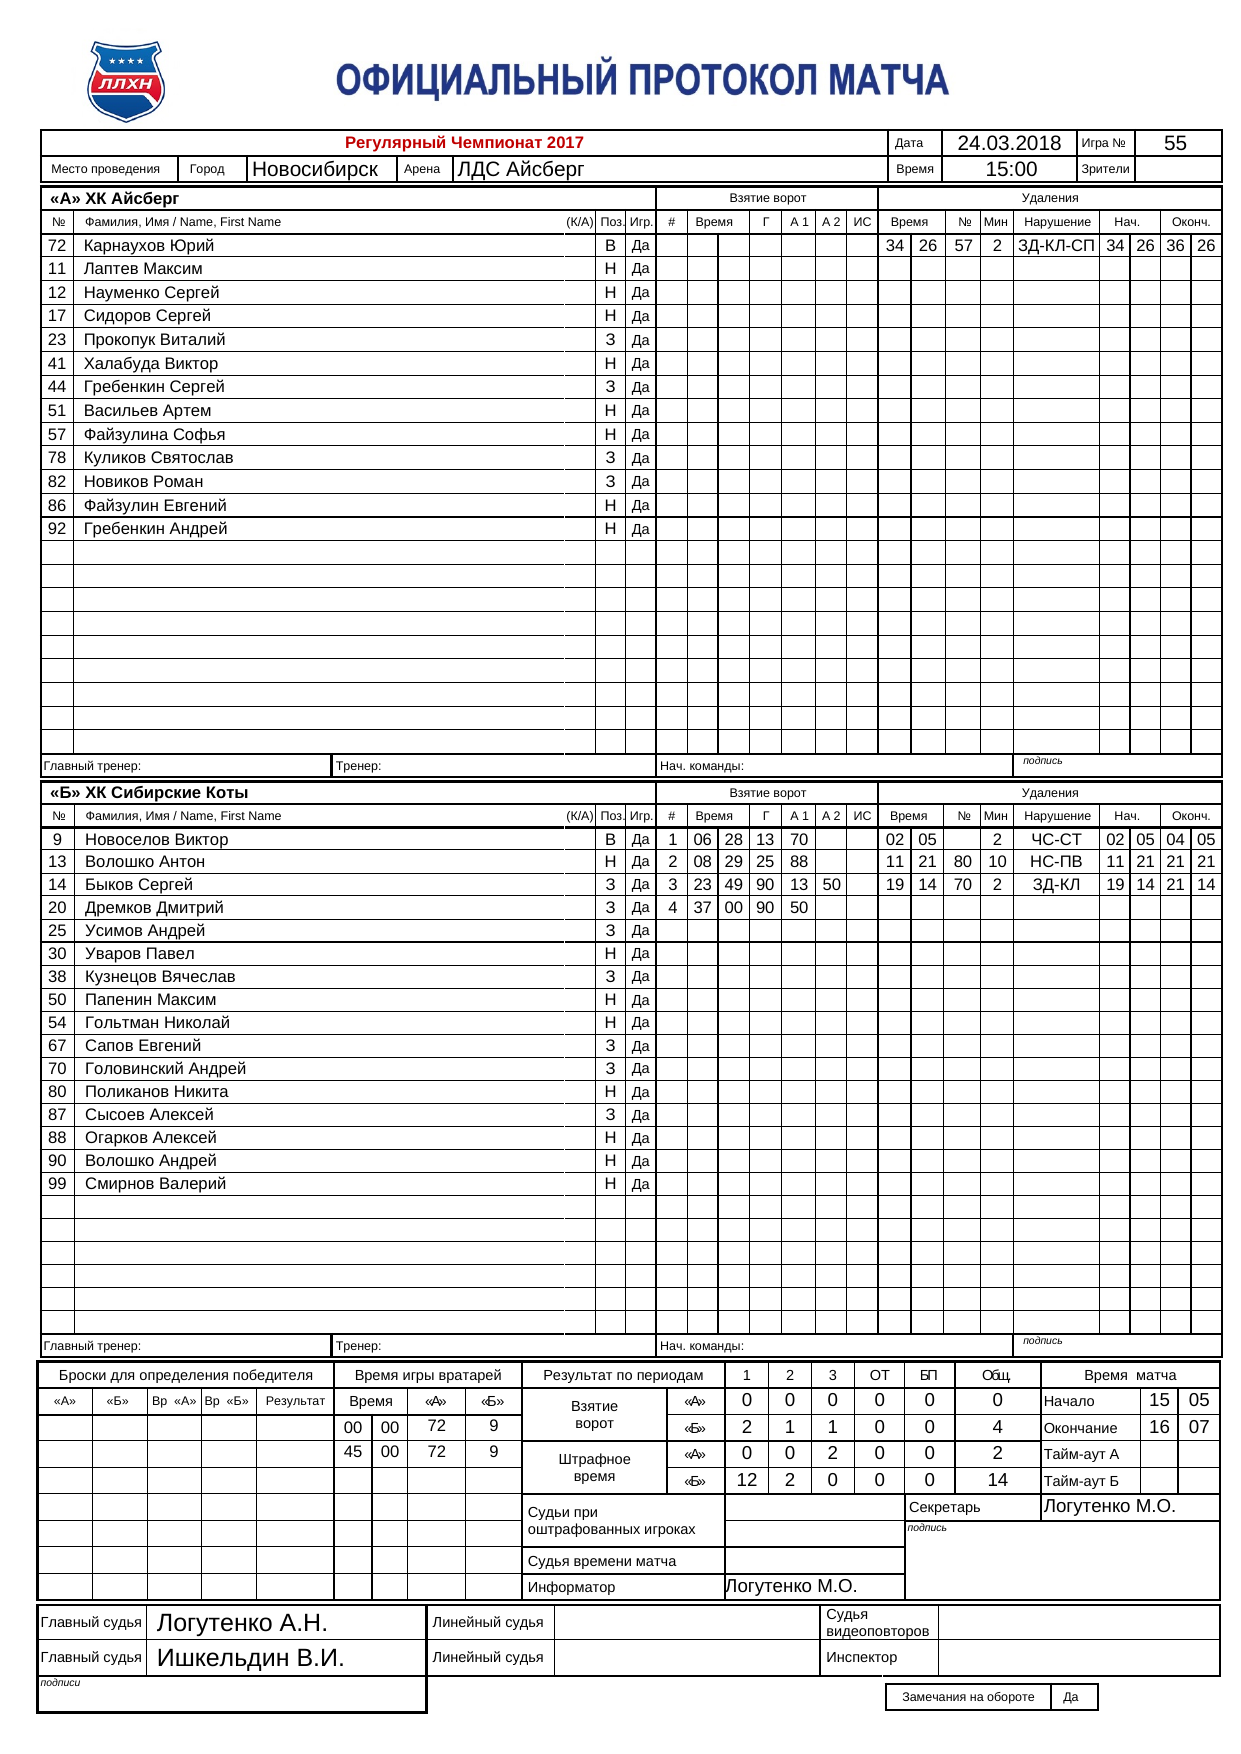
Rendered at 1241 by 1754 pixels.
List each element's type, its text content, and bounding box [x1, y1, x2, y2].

table_cell [981, 1219, 1013, 1241]
table_cell [847, 730, 877, 753]
table_cell [750, 989, 781, 1011]
table_cell [719, 446, 749, 469]
table_cell [816, 376, 846, 398]
table_cell [1131, 470, 1160, 493]
table_cell [657, 328, 687, 351]
table_cell [688, 730, 717, 753]
table_cell [1192, 1058, 1221, 1079]
table_cell [1131, 920, 1160, 941]
table_cell [847, 494, 877, 516]
table_cell [1014, 305, 1099, 327]
table_cell 2 [956, 1442, 1040, 1467]
table_cell Штрафное время [523, 1442, 666, 1493]
table_cell [657, 305, 687, 327]
table_cell [782, 1127, 815, 1149]
table_cell 0 [812, 1389, 854, 1413]
table_cell [1014, 707, 1099, 729]
table_header Удаления [879, 188, 1221, 209]
table_cell 0 [855, 1389, 904, 1413]
table_cell Н [596, 943, 625, 964]
table_cell [719, 1150, 749, 1172]
table_cell [946, 328, 980, 351]
table_cell [1100, 1196, 1129, 1218]
table_cell 90 [750, 874, 781, 895]
table_cell Нач. команды: [657, 1335, 1012, 1356]
table_cell Поликанов Никита [75, 1081, 564, 1103]
table_cell [688, 376, 717, 398]
table_cell [847, 518, 877, 540]
table_cell [750, 541, 781, 564]
table_cell 0 [905, 1389, 954, 1413]
table_cell 9 [466, 1416, 521, 1440]
table_cell 0 [855, 1442, 904, 1467]
table_cell [93, 1416, 147, 1440]
table_cell 14 [42, 874, 74, 895]
table_cell [688, 423, 717, 445]
table_cell [782, 1219, 815, 1241]
table_cell [1161, 1035, 1190, 1057]
table_cell [879, 399, 910, 422]
table_cell [847, 612, 877, 634]
table_cell Тренер: [333, 1335, 655, 1356]
table_cell [565, 376, 595, 398]
table_cell [879, 376, 910, 398]
table_cell [1100, 376, 1129, 398]
table_header Регулярный Чемпионат 2017 [42, 131, 887, 155]
table_cell [1014, 494, 1099, 516]
table_cell [946, 399, 980, 422]
table_cell [981, 541, 1013, 564]
table_cell [202, 1441, 256, 1467]
table_cell [879, 588, 910, 611]
table_cell [657, 730, 687, 753]
table_cell [1100, 494, 1129, 516]
table_cell ЗД-КЛ-СП [1014, 235, 1099, 256]
table_cell [847, 989, 877, 1011]
table_cell [1131, 1219, 1160, 1241]
table_cell подписи [39, 1677, 425, 1711]
table_cell 2 [981, 829, 1013, 849]
table_cell [847, 829, 877, 849]
table_cell [626, 659, 655, 682]
table_cell [1100, 470, 1129, 493]
table_cell [782, 376, 815, 398]
table_cell [335, 1521, 371, 1546]
table_cell [944, 1265, 980, 1287]
table_cell Папенин Максим [75, 989, 564, 1011]
table_cell [657, 1035, 687, 1057]
table_cell [657, 541, 687, 564]
table_cell [75, 1311, 564, 1333]
table_cell [879, 1127, 910, 1149]
table_cell [1192, 966, 1221, 987]
table_cell 70 [42, 1058, 74, 1079]
table_cell [1131, 730, 1160, 753]
table_cell [750, 235, 781, 256]
table_cell [981, 352, 1013, 374]
table_cell [879, 518, 910, 540]
table_cell [981, 1058, 1013, 1079]
table_cell 0 [905, 1442, 954, 1467]
table_cell [879, 683, 910, 706]
table_cell [847, 1288, 877, 1310]
table_cell [93, 1494, 147, 1520]
table_cell [816, 989, 846, 1011]
table_cell [782, 636, 815, 658]
table_cell 15:00 [943, 157, 1076, 181]
table_cell 41 [42, 352, 73, 374]
table_cell [657, 1058, 687, 1079]
table_cell [782, 235, 815, 256]
table_cell Лаптев Максим [74, 257, 564, 280]
table_cell [42, 565, 73, 587]
table_cell подпись [1014, 755, 1221, 776]
table_cell [946, 707, 980, 729]
table_cell [912, 683, 945, 706]
table_cell 11 [879, 850, 910, 872]
table_cell [1192, 1219, 1221, 1241]
table_cell [726, 1495, 904, 1520]
table_cell [565, 518, 595, 540]
table_cell [879, 352, 910, 374]
table_cell 92 [42, 518, 73, 540]
table_cell [1100, 1127, 1129, 1149]
table_cell Секретарь [906, 1495, 1040, 1520]
table_cell [1161, 1150, 1190, 1172]
table_cell [981, 1173, 1013, 1195]
table_cell [1161, 565, 1190, 587]
table_cell [39, 1416, 92, 1440]
table_cell Сапов Евгений [75, 1035, 564, 1057]
table_cell 36 [1161, 235, 1190, 256]
table_cell [42, 683, 73, 706]
table_cell [1161, 305, 1190, 327]
table_cell [981, 1104, 1013, 1126]
table_cell [1141, 1441, 1177, 1467]
table_cell [750, 1012, 781, 1033]
table_cell [1161, 612, 1190, 634]
table_cell [1161, 1012, 1190, 1033]
table_cell 82 [42, 470, 73, 493]
table_cell [912, 966, 943, 987]
table_cell [565, 636, 595, 658]
table_cell [688, 1150, 717, 1172]
table_cell [1161, 1173, 1190, 1195]
table_cell 88 [782, 850, 815, 872]
table_cell [946, 423, 980, 445]
table_cell Да [626, 1058, 655, 1079]
table_cell [816, 1081, 846, 1103]
table_cell [719, 1196, 749, 1218]
table_cell Да [626, 470, 655, 493]
table_cell [782, 966, 815, 987]
table_cell [688, 1311, 717, 1333]
table_cell [981, 257, 1013, 280]
table_cell [944, 1173, 980, 1195]
table_cell Новоселов Виктор [75, 829, 564, 849]
table_header Броски для определения победителя [39, 1363, 333, 1387]
table_cell Линейный судья [428, 1606, 554, 1639]
table_cell [257, 1441, 333, 1467]
table_cell 0 [726, 1389, 768, 1413]
table_cell [688, 612, 717, 634]
table_cell [912, 920, 943, 941]
table_cell [719, 1104, 749, 1126]
table_cell [373, 1494, 407, 1520]
table_cell Логутенко М.О. [726, 1575, 904, 1599]
table_cell [1161, 730, 1190, 753]
table_cell 2 [981, 235, 1013, 256]
table_cell [719, 376, 749, 398]
table_cell [944, 1242, 980, 1264]
table_cell [912, 376, 945, 398]
table_cell [1100, 423, 1129, 445]
table_cell [912, 896, 943, 918]
table_cell [750, 1265, 781, 1287]
table_cell 05 [912, 829, 943, 849]
table_cell [719, 423, 749, 445]
table_cell [565, 943, 595, 964]
table_cell Нач. [1100, 211, 1160, 233]
table_cell [1131, 1288, 1160, 1310]
table_cell [565, 920, 595, 941]
table_cell [373, 1468, 407, 1493]
table_cell [565, 1012, 595, 1033]
table_cell [42, 636, 73, 658]
table_cell [719, 943, 749, 964]
table_cell Огарков Алексей [75, 1127, 564, 1149]
table_cell 08 [688, 850, 717, 872]
table_cell [565, 305, 595, 327]
table_cell [74, 636, 564, 658]
table_cell [750, 565, 781, 587]
table_cell [42, 1265, 74, 1287]
table_header Удаления [879, 783, 1221, 803]
table_cell [816, 636, 846, 658]
table_header Да [1052, 1685, 1097, 1709]
table_cell [1192, 446, 1221, 469]
table_cell 19 [879, 874, 910, 895]
table_cell [335, 1574, 371, 1599]
table_cell [565, 612, 595, 634]
table_cell [596, 730, 625, 753]
table_cell [1161, 1242, 1190, 1264]
table_cell [816, 1242, 846, 1264]
table_cell Судья времени матча [523, 1548, 724, 1573]
table_cell 05 [1192, 829, 1221, 849]
table_cell [688, 305, 717, 327]
table_cell [1192, 328, 1221, 351]
table_cell [847, 1150, 877, 1172]
table_cell [74, 588, 564, 611]
table_cell 80 [42, 1081, 74, 1103]
table_cell Н [596, 305, 625, 327]
table_cell [782, 446, 815, 469]
table_cell А 2 [816, 211, 846, 233]
table_cell [750, 399, 781, 422]
table_cell [944, 1150, 980, 1172]
table_cell 00 [373, 1416, 407, 1440]
table_cell [1131, 423, 1160, 445]
table_cell Г [750, 211, 781, 233]
table_cell [946, 281, 980, 303]
table_cell [816, 588, 846, 611]
table_cell [596, 659, 625, 682]
table_cell 14 [1192, 874, 1221, 895]
table_cell Главный тренер: [42, 1335, 330, 1356]
table_cell 21 [912, 850, 943, 872]
table_cell [782, 1288, 815, 1310]
table_cell (К/А) [565, 211, 595, 233]
table_cell [1100, 659, 1129, 682]
table_header Игра № [1078, 131, 1134, 155]
table_cell 0 [956, 1389, 1040, 1413]
table_cell [981, 1150, 1013, 1172]
table_cell Да [626, 966, 655, 987]
table_cell [981, 305, 1013, 327]
table_cell [847, 470, 877, 493]
table_cell [148, 1521, 201, 1546]
table_cell З [596, 446, 625, 469]
table_cell 38 [42, 966, 74, 987]
table_cell [373, 1547, 407, 1573]
table_cell [944, 1035, 980, 1057]
table_cell [688, 636, 717, 658]
table_cell [596, 683, 625, 706]
table_cell [944, 829, 980, 849]
table_cell [912, 399, 945, 422]
table_cell [879, 541, 910, 564]
table_cell [782, 730, 815, 753]
table_cell [688, 1242, 717, 1264]
table_cell [816, 446, 846, 469]
table_cell Оконч. [1161, 805, 1221, 826]
table_cell [879, 1104, 910, 1126]
table_cell 11 [42, 257, 73, 280]
table_cell [912, 989, 943, 1011]
table_cell [688, 1196, 717, 1218]
table_cell Логутенко М.О. [1042, 1495, 1219, 1520]
table_cell Мин [981, 805, 1013, 826]
table_cell Да [626, 1081, 655, 1103]
table_cell [42, 612, 73, 634]
table_cell [42, 588, 73, 611]
table_cell [565, 541, 595, 564]
table_cell [657, 707, 687, 729]
table_cell [202, 1547, 256, 1573]
table_cell [847, 541, 877, 564]
table_cell 49 [719, 874, 749, 895]
table_cell [1192, 943, 1221, 964]
table_cell [657, 943, 687, 964]
table_cell [944, 943, 980, 964]
table_cell 67 [42, 1035, 74, 1057]
table_cell 72 [42, 235, 73, 256]
table_cell [782, 989, 815, 1011]
table_cell 07 [1179, 1415, 1219, 1440]
table_cell [719, 636, 749, 658]
table_header 2 [769, 1363, 811, 1387]
table_cell 87 [42, 1104, 74, 1126]
table_cell [1014, 423, 1099, 445]
table_cell Главный тренер: [42, 755, 330, 776]
table_cell Зрители [1078, 157, 1134, 181]
table_cell З [596, 1104, 625, 1126]
table_cell [946, 518, 980, 540]
table_cell 13 [42, 850, 74, 872]
table_cell В [596, 235, 625, 256]
table_cell [1131, 305, 1160, 327]
table_cell 00 [373, 1441, 407, 1467]
table_cell [688, 235, 717, 256]
table_cell [944, 1196, 980, 1218]
table_cell [847, 328, 877, 351]
table_cell Нач. команды: [657, 755, 1012, 776]
table_cell [719, 612, 749, 634]
table_cell [1131, 943, 1160, 964]
table_cell [466, 1574, 521, 1599]
table_cell 19 [1100, 874, 1129, 895]
table_cell [565, 1288, 595, 1310]
table_cell Судья видеоповторов [821, 1606, 938, 1639]
table_cell [944, 920, 980, 941]
table_cell [688, 1081, 717, 1103]
table_cell [879, 730, 910, 753]
table_cell [816, 920, 846, 941]
table_cell [1100, 989, 1129, 1011]
table_cell [981, 376, 1013, 398]
table_cell [373, 1521, 407, 1546]
table_cell [912, 423, 945, 445]
table_cell [657, 1196, 687, 1218]
table_cell [879, 1288, 910, 1310]
table_cell [879, 920, 910, 941]
table_cell [782, 1265, 815, 1287]
table_cell [1014, 636, 1099, 658]
table_cell [257, 1468, 333, 1493]
table_cell [1192, 494, 1221, 516]
table_cell 05 [1131, 829, 1160, 849]
table_cell [750, 943, 781, 964]
table_cell 29 [719, 850, 749, 872]
table_cell 0 [769, 1442, 811, 1467]
table_cell [1014, 1173, 1099, 1195]
table_cell А 1 [782, 211, 815, 233]
table_cell [719, 1288, 749, 1310]
table_cell Да [626, 896, 655, 918]
table_cell Фамилия, Имя / Name, First Name [75, 805, 565, 826]
table_cell [1100, 707, 1129, 729]
table_cell [981, 1242, 1013, 1264]
table_cell [657, 1173, 687, 1195]
table_cell [74, 565, 564, 587]
table_cell ЛДС Айсберг [454, 157, 887, 181]
table_cell [1179, 1468, 1219, 1493]
table_cell [912, 1288, 943, 1310]
table_cell [981, 683, 1013, 706]
table_cell [565, 423, 595, 445]
table_cell Да [626, 494, 655, 516]
table_cell [626, 1265, 655, 1287]
table_cell [879, 423, 910, 445]
table_cell [1100, 1058, 1129, 1079]
table_cell [847, 966, 877, 987]
table_cell [719, 541, 749, 564]
table_cell [688, 1288, 717, 1310]
table_cell [719, 1035, 749, 1057]
table_cell [847, 1104, 877, 1126]
table_cell Логутенко А.Н. [147, 1606, 425, 1639]
table_cell 54 [42, 1012, 74, 1033]
table_cell 21 [1161, 874, 1190, 895]
table_cell [596, 612, 625, 634]
table_cell [1014, 966, 1099, 987]
table_cell [847, 1173, 877, 1195]
table_cell Да [626, 423, 655, 445]
table_cell [944, 966, 980, 987]
table_cell [750, 1058, 781, 1079]
table_cell [1014, 920, 1099, 941]
table_cell [1161, 1127, 1190, 1149]
table_cell [565, 829, 595, 849]
table_cell [657, 920, 687, 941]
table_cell [816, 850, 846, 872]
table_cell Волошко Антон [75, 850, 564, 872]
table_cell [946, 470, 980, 493]
table_cell [1099, 1682, 1220, 1711]
table_cell [981, 588, 1013, 611]
table_cell [1161, 707, 1190, 729]
table_cell [782, 1150, 815, 1172]
table_cell [93, 1468, 147, 1493]
table_cell Н [596, 1127, 625, 1149]
table_cell [1014, 257, 1099, 280]
table_cell [657, 352, 687, 374]
table_cell [202, 1494, 256, 1520]
table_cell [816, 612, 846, 634]
table_cell [1100, 1242, 1129, 1264]
table_cell [74, 683, 564, 706]
table_cell [719, 305, 749, 327]
table_cell [816, 470, 846, 493]
table_cell [1131, 1196, 1160, 1218]
table_cell [750, 1081, 781, 1103]
table_cell № [42, 805, 74, 826]
table_cell [93, 1521, 147, 1546]
table_cell [782, 943, 815, 964]
table_cell Н [596, 518, 625, 540]
table_cell [816, 1035, 846, 1057]
table_cell [1100, 1104, 1129, 1126]
table_cell 26 [1192, 235, 1221, 256]
table_cell [42, 1288, 74, 1310]
table_cell Н [596, 1012, 625, 1033]
table_cell [1131, 1242, 1160, 1264]
table_cell [816, 829, 846, 849]
table_cell [1161, 281, 1190, 303]
table_cell Прокопук Виталий [74, 328, 564, 351]
table_cell [688, 1058, 717, 1079]
table_cell [816, 707, 846, 729]
table_cell [1192, 352, 1221, 374]
table_cell [816, 305, 846, 327]
table_cell Да [626, 989, 655, 1011]
table_cell [1014, 659, 1099, 682]
table_cell [408, 1574, 465, 1599]
table_cell [565, 235, 595, 256]
table_cell 30 [42, 943, 74, 964]
table_cell Васильев Артем [74, 399, 564, 422]
table_cell [1192, 588, 1221, 611]
table_cell [565, 1265, 595, 1287]
table_cell 57 [42, 423, 73, 445]
table_cell [847, 281, 877, 303]
table_cell Да [626, 1104, 655, 1126]
table_cell 12 [726, 1468, 768, 1493]
table_cell [596, 1288, 625, 1310]
table_cell [688, 1219, 717, 1241]
table_cell [1014, 1265, 1099, 1287]
table_cell 04 [1161, 829, 1190, 849]
table_cell [1192, 305, 1221, 327]
table_cell [1161, 541, 1190, 564]
table_cell [148, 1574, 201, 1599]
table_cell [688, 565, 717, 587]
table_cell [565, 1104, 595, 1126]
table_cell [1161, 966, 1190, 987]
table_cell [1192, 896, 1221, 918]
table_cell [1131, 896, 1160, 918]
table_cell Вр «А» [148, 1389, 201, 1413]
table_cell [596, 707, 625, 729]
table_cell Информатор [523, 1575, 724, 1599]
table_cell Кузнецов Вячеслав [75, 966, 564, 987]
table_cell [939, 1606, 1219, 1639]
table_cell (К/А) [565, 805, 595, 826]
table_cell [688, 683, 717, 706]
table_cell 2 [726, 1415, 768, 1440]
table_cell [1131, 541, 1160, 564]
table_cell [148, 1441, 201, 1467]
table_cell [1014, 281, 1099, 303]
table_cell [847, 1311, 877, 1333]
table_cell Да [626, 257, 655, 280]
table_cell [879, 305, 910, 327]
table_cell Н [596, 281, 625, 303]
table_cell [75, 1196, 564, 1218]
table_cell [1192, 1104, 1221, 1126]
table_cell [879, 1196, 910, 1218]
table_cell [688, 446, 717, 469]
table_cell [912, 305, 945, 327]
table_cell [657, 1265, 687, 1287]
table_cell [750, 1311, 781, 1333]
table_cell 28 [719, 829, 749, 849]
table_cell [750, 1242, 781, 1264]
table_cell 70 [782, 829, 815, 849]
table_cell 12 [42, 281, 73, 303]
table_cell «А» [668, 1442, 724, 1467]
table_cell 0 [726, 1442, 768, 1467]
table_cell [657, 612, 687, 634]
table_cell [1100, 565, 1129, 587]
table_cell [42, 541, 73, 564]
table_cell Да [626, 281, 655, 303]
table_cell [1131, 1058, 1160, 1079]
table_cell [257, 1416, 333, 1440]
table_cell [750, 328, 781, 351]
table_cell Время [688, 805, 749, 826]
table_cell [565, 494, 595, 516]
table_cell Нарушение [1014, 211, 1099, 233]
table_cell [1192, 920, 1221, 941]
table_cell [688, 257, 717, 280]
table_cell [555, 1606, 819, 1639]
table_cell 06 [688, 829, 717, 849]
table_cell [1014, 1150, 1099, 1172]
table_cell [75, 1219, 564, 1241]
table_cell [1014, 612, 1099, 634]
table_cell [1014, 1311, 1099, 1333]
table_cell [879, 707, 910, 729]
table_cell [719, 966, 749, 987]
table_cell [626, 1219, 655, 1241]
table_cell [1136, 157, 1221, 181]
table_cell [42, 1242, 74, 1264]
table_cell [688, 920, 717, 941]
table_cell [816, 1219, 846, 1241]
table_cell [626, 730, 655, 753]
table_cell [42, 1311, 74, 1333]
table_cell [1131, 1150, 1160, 1172]
table_cell [565, 399, 595, 422]
table_cell [42, 659, 73, 682]
table_cell [688, 943, 717, 964]
table_cell [879, 1242, 910, 1264]
table_cell 1 [769, 1415, 811, 1440]
table_cell 11 [1100, 850, 1129, 872]
table_cell [944, 1058, 980, 1079]
table_cell [1131, 612, 1160, 634]
table_cell [565, 874, 595, 895]
table_cell [657, 281, 687, 303]
table_cell [1100, 352, 1129, 374]
table_cell [1131, 1311, 1160, 1333]
table_cell [596, 1219, 625, 1241]
table_cell [981, 612, 1013, 634]
table_cell [373, 1574, 407, 1599]
table_cell 14 [912, 874, 943, 895]
table_cell [782, 1012, 815, 1033]
table_cell [74, 659, 564, 682]
table_cell [750, 518, 781, 540]
table_cell [202, 1468, 256, 1493]
table_cell [596, 636, 625, 658]
table_cell Головинский Андрей [75, 1058, 564, 1079]
table_cell Да [626, 328, 655, 351]
table_cell [688, 1265, 717, 1287]
table_cell [981, 943, 1013, 964]
table_cell [688, 328, 717, 351]
table_cell [1014, 446, 1099, 469]
table_cell [726, 1521, 904, 1546]
table_cell 14 [1131, 874, 1160, 895]
table_cell 45 [335, 1441, 371, 1467]
table_cell Файзулин Евгений [74, 494, 564, 516]
table_cell [847, 376, 877, 398]
table_cell Ишкельдин В.И. [147, 1640, 425, 1675]
table_cell [981, 989, 1013, 1011]
table_cell [1014, 989, 1099, 1011]
table_cell [1161, 257, 1190, 280]
table_cell «А» [408, 1389, 465, 1413]
table_cell [408, 1547, 465, 1573]
table_cell [1161, 518, 1190, 540]
table_cell [847, 659, 877, 682]
table_cell [42, 707, 73, 729]
table_cell [879, 636, 910, 658]
table_cell [750, 920, 781, 941]
table_cell [1100, 328, 1129, 351]
table_cell [816, 281, 846, 303]
table_cell [750, 376, 781, 398]
table_cell [596, 1265, 625, 1287]
table_cell [912, 588, 945, 611]
table_cell Время [889, 157, 941, 181]
table_cell [981, 1035, 1013, 1057]
table_cell [750, 1150, 781, 1172]
table_cell Да [626, 1127, 655, 1149]
table_cell [912, 1242, 943, 1264]
table_cell [816, 352, 846, 374]
table_cell [981, 470, 1013, 493]
table_cell [596, 588, 625, 611]
table_cell [879, 943, 910, 964]
table_cell [944, 1127, 980, 1149]
table_cell [981, 1288, 1013, 1310]
table_cell [1014, 1035, 1099, 1057]
table_cell [1131, 494, 1160, 516]
table_cell Смирнов Валерий [75, 1173, 564, 1195]
table_cell [1131, 565, 1160, 587]
table_cell [912, 612, 945, 634]
table_cell [847, 1242, 877, 1264]
table_cell 26 [1131, 235, 1160, 256]
table_cell [1192, 1035, 1221, 1057]
table_cell [847, 235, 877, 256]
table_cell 0 [855, 1415, 904, 1440]
table_cell [466, 1547, 521, 1573]
table_cell [719, 281, 749, 303]
table_cell [1161, 328, 1190, 351]
table_cell [816, 235, 846, 256]
table_cell [1161, 943, 1190, 964]
table_cell [1014, 1127, 1099, 1149]
table_cell [1100, 588, 1129, 611]
table_cell [257, 1574, 333, 1599]
table_cell [657, 588, 687, 611]
table_cell Н [596, 1150, 625, 1172]
table_cell З [596, 1035, 625, 1057]
table_cell «Б» [668, 1415, 724, 1440]
table_cell «Б » [466, 1389, 521, 1413]
table_cell [565, 1173, 595, 1195]
table_cell Халабуда Виктор [74, 352, 564, 374]
table_cell [596, 565, 625, 587]
table_cell [626, 683, 655, 706]
table_cell [1192, 1173, 1221, 1195]
table_header Взятие ворот [657, 783, 877, 803]
table_cell [1192, 376, 1221, 398]
table_cell [657, 1012, 687, 1033]
table_cell [879, 470, 910, 493]
table_cell [257, 1547, 333, 1573]
table_cell Да [626, 1173, 655, 1195]
table_cell Сидоров Сергей [74, 305, 564, 327]
table_cell [782, 1242, 815, 1264]
table_cell Линейный судья [428, 1640, 554, 1675]
table_cell [1131, 518, 1160, 540]
table_cell 21 [1192, 850, 1221, 872]
table_cell [1131, 636, 1160, 658]
table_cell [1100, 1150, 1129, 1172]
table_cell 2 [981, 874, 1013, 895]
table_cell Город [179, 157, 246, 181]
table_cell 4 [657, 896, 687, 918]
table_cell [847, 257, 877, 280]
table_cell [816, 518, 846, 540]
table_cell [879, 257, 910, 280]
table_cell [1014, 683, 1099, 706]
table_cell [688, 1173, 717, 1195]
table_cell [1179, 1441, 1219, 1467]
table_cell [657, 494, 687, 516]
table_cell [657, 376, 687, 398]
picture [5, 28, 1179, 129]
table_cell [565, 1058, 595, 1079]
table_cell [912, 352, 945, 374]
table_cell А 2 [816, 805, 846, 826]
table_cell [74, 730, 564, 753]
table_cell [202, 1521, 256, 1546]
table_cell Н [596, 1173, 625, 1195]
table_cell 72 [408, 1416, 465, 1440]
table_cell [1014, 943, 1099, 964]
table_cell [816, 423, 846, 445]
table_cell «А» [668, 1389, 724, 1413]
table_cell [719, 399, 749, 422]
table_cell Да [626, 376, 655, 398]
table_cell З [596, 328, 625, 351]
table_cell 90 [42, 1150, 74, 1172]
table_cell Сысоев Алексей [75, 1104, 564, 1126]
table_cell Гольтман Николай [75, 1012, 564, 1033]
table_cell Поз. [596, 805, 625, 826]
table_cell [912, 494, 945, 516]
table_cell Время [335, 1389, 407, 1413]
table_cell [912, 1058, 943, 1079]
table_cell [750, 730, 781, 753]
table_cell [912, 446, 945, 469]
table_cell [1100, 518, 1129, 540]
table_cell 13 [782, 874, 815, 895]
table_cell [202, 1416, 256, 1440]
table_cell 4 [956, 1415, 1040, 1440]
table_cell Начало [1042, 1389, 1140, 1413]
table_cell [816, 1127, 846, 1149]
table_cell [847, 1265, 877, 1287]
table_cell [1100, 1265, 1129, 1287]
table_cell З [596, 1058, 625, 1079]
table_cell [565, 1081, 595, 1103]
table_cell [688, 588, 717, 611]
table_cell [912, 1127, 943, 1149]
table_cell [912, 1311, 943, 1333]
table_cell [1192, 1242, 1221, 1264]
table_cell Фамилия, Имя / Name, First Name [74, 211, 565, 233]
table_cell [657, 257, 687, 280]
table_cell [74, 612, 564, 634]
table_cell [719, 565, 749, 587]
table_cell [946, 588, 980, 611]
table_cell 2 [769, 1468, 811, 1493]
table_cell [944, 1012, 980, 1033]
table_cell [1192, 1288, 1221, 1310]
table_cell Главный судья [39, 1640, 146, 1675]
table_cell [847, 423, 877, 445]
table_cell [93, 1547, 147, 1573]
table_header «Б» ХК Сибирские Коты [42, 783, 655, 803]
table_cell [750, 281, 781, 303]
table_cell [657, 1127, 687, 1149]
table_cell [912, 943, 943, 964]
table_cell [816, 943, 846, 964]
table_cell [750, 1219, 781, 1241]
table_cell Куликов Святослав [74, 446, 564, 469]
table_cell [335, 1494, 371, 1520]
table_cell [596, 1242, 625, 1264]
table_cell З [596, 966, 625, 987]
table_cell [657, 659, 687, 682]
table_cell [1192, 423, 1221, 445]
table_cell [42, 1196, 74, 1218]
table_cell Да [626, 352, 655, 374]
table_cell [657, 1311, 687, 1333]
table_cell Тайм-аут А [1042, 1441, 1140, 1467]
table_cell [148, 1494, 201, 1520]
table_cell [1100, 636, 1129, 658]
table_cell [782, 1196, 815, 1218]
table_cell [879, 1012, 910, 1033]
table_cell [1131, 1081, 1160, 1103]
table_cell 0 [769, 1389, 811, 1413]
table_cell [257, 1494, 333, 1520]
table_cell [657, 423, 687, 445]
table_cell [816, 896, 846, 918]
table_cell [847, 588, 877, 611]
table_cell [1192, 1081, 1221, 1103]
table_cell [1014, 1058, 1099, 1079]
table_cell [1100, 1035, 1129, 1057]
table_cell [1131, 399, 1160, 422]
table_cell 70 [944, 874, 980, 895]
table_cell [879, 1265, 910, 1287]
table_cell [565, 257, 595, 280]
table_cell [946, 636, 980, 658]
table_cell [626, 636, 655, 658]
table_cell [981, 636, 1013, 658]
table_cell [1192, 1150, 1221, 1172]
table_cell Тренер: [333, 755, 655, 776]
table_cell [466, 1521, 521, 1546]
table_cell [946, 659, 980, 682]
table_cell [847, 1196, 877, 1218]
table_cell [981, 1196, 1013, 1218]
table_cell [981, 1012, 1013, 1033]
table_cell Нач. [1100, 805, 1160, 826]
table_cell [1131, 966, 1160, 987]
table_cell 15 [1141, 1389, 1177, 1413]
table_cell [816, 1058, 846, 1079]
table_cell [1192, 1012, 1221, 1033]
table_cell [816, 257, 846, 280]
table_cell [847, 683, 877, 706]
table_cell [719, 1012, 749, 1033]
table_cell [565, 966, 595, 987]
table_cell [816, 1012, 846, 1033]
table_cell [782, 423, 815, 445]
table_cell [847, 707, 877, 729]
table_cell [719, 707, 749, 729]
table_cell [565, 850, 595, 872]
table_cell [1161, 1196, 1190, 1218]
table_cell [657, 966, 687, 987]
table_cell [1131, 683, 1160, 706]
table_cell [912, 1012, 943, 1033]
table_cell [944, 1081, 980, 1103]
table_cell [1014, 1196, 1099, 1218]
table_cell [782, 659, 815, 682]
table_cell З [596, 376, 625, 398]
table_cell [719, 588, 749, 611]
table_cell 25 [42, 920, 74, 941]
table_cell [1161, 1311, 1190, 1333]
table_cell З [596, 896, 625, 918]
table_cell Н [596, 1081, 625, 1103]
table_cell [657, 1288, 687, 1310]
table_cell [719, 235, 749, 256]
table_cell [657, 1081, 687, 1103]
table_cell [782, 399, 815, 422]
table_cell [847, 352, 877, 374]
table_cell [657, 989, 687, 1011]
table_cell [1131, 989, 1160, 1011]
table_cell [750, 683, 781, 706]
table_cell [1100, 920, 1129, 941]
table_cell [912, 470, 945, 493]
table_cell [726, 1548, 904, 1573]
table_cell 50 [782, 896, 815, 918]
table_cell 90 [750, 896, 781, 918]
table_cell [657, 1242, 687, 1264]
table_cell [688, 281, 717, 303]
table_cell [912, 1104, 943, 1126]
table_cell [1100, 257, 1129, 280]
table_cell [912, 257, 945, 280]
table_cell «Б» [93, 1389, 147, 1413]
table_cell [981, 730, 1013, 753]
table_cell 3 [657, 874, 687, 895]
table_cell [657, 235, 687, 256]
table_cell [912, 1219, 943, 1241]
table_cell подпись [1014, 1335, 1221, 1356]
table_cell Новосибирск [248, 157, 396, 181]
table_cell [1192, 470, 1221, 493]
table_cell [1131, 1265, 1160, 1287]
table_cell Мин [981, 211, 1013, 233]
table_cell [335, 1468, 371, 1493]
table_cell Да [626, 1150, 655, 1172]
table_cell 00 [335, 1416, 371, 1440]
table_cell 21 [1131, 850, 1160, 872]
table_cell [782, 1035, 815, 1057]
table_cell «Б» [668, 1468, 724, 1493]
table_cell [981, 281, 1013, 303]
table_cell Игр. [626, 805, 655, 826]
table_cell [1014, 1104, 1099, 1126]
table_cell [1131, 328, 1160, 351]
table_cell Да [626, 305, 655, 327]
table_cell [719, 494, 749, 516]
table_cell Взятие ворот [523, 1389, 666, 1440]
table_cell [719, 1173, 749, 1195]
table_cell [1100, 966, 1129, 987]
table_cell [1014, 470, 1099, 493]
table_cell [944, 1104, 980, 1126]
table_cell [688, 470, 717, 493]
table_cell [912, 281, 945, 303]
table_cell 34 [879, 235, 910, 256]
table_cell [75, 1242, 564, 1264]
table_cell З [596, 920, 625, 941]
table_cell [782, 281, 815, 303]
table_cell Гребенкин Сергей [74, 376, 564, 398]
table_cell ИС [847, 211, 877, 233]
table_cell [1161, 683, 1190, 706]
table_cell 51 [42, 399, 73, 422]
table_cell [93, 1441, 147, 1467]
table_cell [1100, 943, 1129, 964]
table_cell [946, 352, 980, 374]
table_cell 17 [42, 305, 73, 327]
table_cell Новиков Роман [74, 470, 564, 493]
table_cell [688, 352, 717, 374]
table_cell [816, 1196, 846, 1218]
table_cell [847, 305, 877, 327]
table_cell [1192, 541, 1221, 564]
table_cell [879, 1173, 910, 1195]
table_cell [657, 636, 687, 658]
table_cell 00 [719, 896, 749, 918]
table_cell Н [596, 399, 625, 422]
table_cell [1014, 352, 1099, 374]
table_cell [946, 565, 980, 587]
table_cell [1131, 1104, 1160, 1126]
table_cell [719, 1127, 749, 1149]
table_cell [847, 1058, 877, 1079]
table_cell [596, 541, 625, 564]
table_cell [1131, 1127, 1160, 1149]
table_cell [719, 683, 749, 706]
table_header Время игры вратарей [335, 1363, 521, 1387]
table_cell З [596, 470, 625, 493]
table_cell [944, 896, 980, 918]
table_cell [879, 494, 910, 516]
table_cell [750, 257, 781, 280]
table_cell [847, 943, 877, 964]
table_cell [719, 920, 749, 941]
table_cell [847, 1012, 877, 1033]
table_cell [847, 1081, 877, 1103]
table_cell Да [626, 235, 655, 256]
table_cell Да [626, 446, 655, 469]
table_cell 26 [912, 235, 945, 256]
table_cell # [657, 211, 687, 233]
table_cell [1131, 588, 1160, 611]
table_cell [719, 1242, 749, 1264]
table_header БП [905, 1363, 954, 1387]
table_cell Н [596, 989, 625, 1011]
table_cell 02 [879, 829, 910, 849]
table_cell [879, 1058, 910, 1079]
table_cell [816, 659, 846, 682]
table_cell 05 [1179, 1389, 1219, 1413]
table_cell [1100, 896, 1129, 918]
table_cell [148, 1547, 201, 1573]
table_cell Время [879, 805, 943, 826]
table_cell [750, 707, 781, 729]
table_cell [981, 423, 1013, 445]
table_cell [1192, 730, 1221, 753]
table_cell [847, 850, 877, 872]
table_cell [879, 659, 910, 682]
table_cell [816, 494, 846, 516]
table_cell [782, 920, 815, 941]
table_cell [1014, 399, 1099, 422]
table_cell [1131, 376, 1160, 398]
table_cell 25 [750, 850, 781, 872]
table_cell # [657, 805, 687, 826]
table_cell 2 [812, 1442, 854, 1467]
table_cell [719, 470, 749, 493]
table_cell [657, 446, 687, 469]
table_cell Да [626, 518, 655, 540]
table_cell Быков Сергей [75, 874, 564, 895]
table_cell ЗД-КЛ [1014, 874, 1099, 895]
table_header Результат по периодам [523, 1363, 724, 1387]
table_cell [719, 257, 749, 280]
table_header 1 [726, 1363, 768, 1387]
table_cell [912, 1081, 943, 1103]
table_cell [981, 1265, 1013, 1287]
table_cell [946, 541, 980, 564]
table_cell [565, 565, 595, 587]
table_header Общ. [956, 1363, 1040, 1387]
table_cell [1192, 399, 1221, 422]
table_cell Волошко Андрей [75, 1150, 564, 1172]
table_cell 23 [688, 874, 717, 895]
table_cell [74, 541, 564, 564]
table_cell [1161, 1081, 1190, 1103]
table_cell Судьи при оштрафованных игроках [523, 1495, 724, 1546]
table_cell [782, 1081, 815, 1103]
table_cell [816, 1265, 846, 1287]
table_cell [1161, 470, 1190, 493]
table_cell [565, 989, 595, 1011]
table_cell [750, 494, 781, 516]
table_cell [1014, 1012, 1099, 1033]
table_cell [944, 1288, 980, 1310]
table_cell [1131, 352, 1160, 374]
table_cell [750, 470, 781, 493]
table_cell [750, 612, 781, 634]
table_cell 78 [42, 446, 73, 469]
table_cell [782, 707, 815, 729]
table_cell [750, 966, 781, 987]
table_cell 34 [1100, 235, 1129, 256]
table_cell [1131, 1173, 1160, 1195]
table_cell 72 [408, 1441, 465, 1467]
table_cell [688, 966, 717, 987]
table_cell [946, 376, 980, 398]
table_cell [1131, 659, 1160, 682]
table_cell [719, 352, 749, 374]
table_header Время матча [1042, 1363, 1219, 1387]
table_cell [816, 966, 846, 987]
table_cell [1131, 1012, 1160, 1033]
table_cell [1131, 257, 1160, 280]
table_cell [1161, 446, 1190, 469]
table_cell [688, 399, 717, 422]
table_cell 1 [812, 1415, 854, 1440]
table_cell [626, 565, 655, 587]
table_cell [1192, 1265, 1221, 1287]
table_cell В [596, 829, 625, 849]
table_cell [981, 707, 1013, 729]
table_header 24.03.2018 [943, 131, 1076, 155]
table_cell [596, 1196, 625, 1218]
table_cell [626, 1196, 655, 1218]
table_cell № [944, 805, 980, 826]
table_cell [257, 1521, 333, 1546]
table_cell [750, 1196, 781, 1218]
table_cell [657, 565, 687, 587]
table_cell [981, 565, 1013, 587]
table_cell [946, 494, 980, 516]
table_cell [1014, 1242, 1099, 1264]
table_cell [1100, 1081, 1129, 1103]
table_cell [688, 494, 717, 516]
table_cell [879, 966, 910, 987]
table_cell [657, 683, 687, 706]
table_cell [657, 1104, 687, 1126]
table_cell [1014, 376, 1099, 398]
table_cell [750, 305, 781, 327]
table_cell [981, 896, 1013, 918]
table_cell [626, 1288, 655, 1310]
table_cell [750, 352, 781, 374]
table_cell [1100, 730, 1129, 753]
table_cell [626, 541, 655, 564]
table_cell [1161, 1265, 1190, 1287]
table_cell Да [626, 1035, 655, 1057]
table_cell Дремков Дмитрий [75, 896, 564, 918]
table_cell [912, 1150, 943, 1172]
table_cell Нарушение [1014, 805, 1099, 826]
table_cell [1100, 1012, 1129, 1033]
table_cell [1131, 281, 1160, 303]
table_cell [981, 446, 1013, 469]
table_cell Арена [398, 157, 452, 181]
table_cell Н [596, 423, 625, 445]
table_cell 2 [657, 850, 687, 872]
table_cell [946, 683, 980, 706]
table_cell [879, 1035, 910, 1057]
table_cell [750, 1035, 781, 1057]
table_cell ИС [847, 805, 877, 826]
table_cell [1192, 636, 1221, 658]
table_cell [946, 257, 980, 280]
table_cell НС-ПВ [1014, 850, 1099, 872]
table_cell [981, 920, 1013, 941]
table_cell [148, 1416, 201, 1440]
table_cell [816, 541, 846, 564]
table_cell [466, 1494, 521, 1520]
table_cell [1014, 328, 1099, 351]
table_cell [883, 1677, 1220, 1681]
table_cell Оконч. [1161, 211, 1221, 233]
table_cell [1014, 1219, 1099, 1241]
table_cell [879, 1311, 910, 1333]
table_cell [1100, 1311, 1129, 1333]
table_cell [1100, 1173, 1129, 1195]
table_cell [1131, 446, 1160, 469]
table_cell [1192, 565, 1221, 587]
table_cell [565, 659, 595, 682]
table_cell Да [626, 829, 655, 849]
table_cell [39, 1441, 92, 1467]
table_cell [335, 1547, 371, 1573]
table_cell [879, 1081, 910, 1103]
table_cell Да [626, 399, 655, 422]
table_cell [981, 399, 1013, 422]
table_cell Инспектор [821, 1640, 938, 1675]
table_cell 16 [1141, 1415, 1177, 1440]
table_cell [939, 1640, 1219, 1675]
table_cell [782, 683, 815, 706]
table_cell [688, 659, 717, 682]
table_cell [408, 1468, 465, 1493]
table_cell Время [688, 211, 749, 233]
table_cell [1161, 376, 1190, 398]
table_header ОТ [855, 1363, 904, 1387]
table_cell [782, 257, 815, 280]
table_cell 9 [466, 1441, 521, 1467]
table_cell 50 [42, 989, 74, 1011]
table_cell [879, 565, 910, 587]
table_cell [565, 1311, 595, 1333]
table_cell Место проведения [42, 157, 177, 181]
table_cell [944, 1219, 980, 1241]
table_cell [1161, 989, 1190, 1011]
table_cell [1100, 281, 1129, 303]
table_cell [946, 305, 980, 327]
table_cell [1141, 1468, 1177, 1493]
table_header 55 [1136, 131, 1221, 155]
table_cell [782, 518, 815, 540]
table_cell [657, 518, 687, 540]
table_cell [408, 1521, 465, 1546]
table_cell [75, 1288, 564, 1310]
table_cell [847, 1219, 877, 1241]
table_cell [782, 305, 815, 327]
table_cell [750, 1173, 781, 1195]
table_cell [847, 399, 877, 422]
table_cell [1192, 518, 1221, 540]
table_cell Вр «Б» [202, 1389, 256, 1413]
table_cell [565, 588, 595, 611]
table_cell [688, 1127, 717, 1149]
table_cell [847, 1035, 877, 1057]
table_cell [408, 1494, 465, 1520]
table_cell 1 [657, 829, 687, 849]
table_cell [565, 683, 595, 706]
table_cell № [946, 211, 980, 233]
table_cell [750, 423, 781, 445]
table_cell [1161, 494, 1190, 516]
table_cell Главный судья [39, 1606, 146, 1639]
table_cell [912, 659, 945, 682]
table_cell [1100, 399, 1129, 422]
table_cell [1161, 1104, 1190, 1126]
table_cell [1131, 707, 1160, 729]
table_cell [1192, 989, 1221, 1011]
table_cell [1192, 659, 1221, 682]
table_cell ЧС-СТ [1014, 829, 1099, 849]
table_cell [719, 1311, 749, 1333]
table_cell [626, 1242, 655, 1264]
table_cell [148, 1468, 201, 1493]
table_cell [1161, 636, 1190, 658]
table_cell [1161, 352, 1190, 374]
table_cell [1100, 612, 1129, 634]
table_cell 86 [42, 494, 73, 516]
table_cell [565, 707, 595, 729]
table_cell 21 [1161, 850, 1190, 872]
table_cell 20 [42, 896, 74, 918]
table_cell [912, 328, 945, 351]
table_cell [719, 518, 749, 540]
table_cell 10 [981, 850, 1013, 872]
table_cell [596, 1311, 625, 1333]
table_cell [657, 399, 687, 422]
table_cell [816, 565, 846, 587]
table_cell [944, 1311, 980, 1333]
table_cell [879, 612, 910, 634]
table_cell Г [750, 805, 781, 826]
table_cell 02 [1100, 829, 1129, 849]
table_cell [1192, 1311, 1221, 1333]
table_cell [981, 1127, 1013, 1149]
table_cell [847, 1127, 877, 1149]
table_cell 80 [944, 850, 980, 872]
table_cell [626, 612, 655, 634]
table_cell [1100, 305, 1129, 327]
table_cell [688, 1104, 717, 1126]
table_cell [1192, 281, 1221, 303]
table_cell Н [596, 257, 625, 280]
table_cell Время [879, 211, 945, 233]
table_cell [565, 1219, 595, 1241]
table_cell [782, 1311, 815, 1333]
table_cell [782, 588, 815, 611]
table_cell [626, 588, 655, 611]
table_cell [1014, 1081, 1099, 1103]
table_cell [39, 1494, 92, 1520]
table_cell [719, 659, 749, 682]
table_header 3 [812, 1363, 854, 1387]
table_cell [912, 707, 945, 729]
table_cell [782, 494, 815, 516]
table_cell [782, 470, 815, 493]
table_cell [981, 966, 1013, 987]
table_cell [565, 896, 595, 918]
table_cell [847, 565, 877, 587]
table_cell [981, 328, 1013, 351]
table_cell [782, 352, 815, 374]
table_cell [847, 874, 877, 895]
table_cell [565, 1127, 595, 1149]
table_cell [847, 920, 877, 941]
table_cell 50 [816, 874, 846, 895]
table_cell [1192, 257, 1221, 280]
table_cell Да [626, 874, 655, 895]
table_cell [1131, 1035, 1160, 1057]
table_cell Да [626, 920, 655, 941]
table_cell [1161, 659, 1190, 682]
table_cell Да [626, 943, 655, 964]
table_cell Тайм-аут Б [1042, 1468, 1140, 1493]
table_cell [1161, 896, 1190, 918]
table_cell 37 [688, 896, 717, 918]
table_cell [202, 1574, 256, 1599]
table_cell [1014, 518, 1099, 540]
table_cell А 1 [782, 805, 815, 826]
table_cell [1192, 1196, 1221, 1218]
table_cell [565, 446, 595, 469]
table_cell [912, 636, 945, 658]
table_cell [39, 1547, 92, 1573]
table_cell [1161, 588, 1190, 611]
table_cell [750, 1288, 781, 1310]
table_cell [1192, 612, 1221, 634]
table_cell [981, 494, 1013, 516]
table_cell [719, 1081, 749, 1103]
table_header Взятие ворот [657, 188, 877, 209]
table_cell [981, 1311, 1013, 1333]
table_cell [750, 659, 781, 682]
table_cell Н [596, 850, 625, 872]
table_cell [626, 1311, 655, 1333]
table_cell [879, 1219, 910, 1241]
table_cell Усимов Андрей [75, 920, 564, 941]
table_cell [981, 518, 1013, 540]
table_cell [657, 1150, 687, 1172]
table_cell [39, 1521, 92, 1546]
table_cell Файзулина Софья [74, 423, 564, 445]
table_cell [565, 730, 595, 753]
table_cell [912, 541, 945, 564]
table_cell [879, 1150, 910, 1172]
table_cell [879, 989, 910, 1011]
table_cell [816, 1173, 846, 1195]
table_cell [782, 328, 815, 351]
table_cell 88 [42, 1127, 74, 1149]
table_cell 44 [42, 376, 73, 398]
table_cell [981, 659, 1013, 682]
table_cell [782, 1104, 815, 1126]
table_cell Н [596, 352, 625, 374]
table_cell [1192, 707, 1221, 729]
table_cell [1014, 730, 1099, 753]
table_cell [1014, 896, 1099, 918]
table_cell [912, 1173, 943, 1195]
table_cell [688, 989, 717, 1011]
table_cell [719, 1265, 749, 1287]
table_cell [719, 1058, 749, 1079]
table_header Замечания на обороте [887, 1685, 1050, 1709]
table_cell [912, 1196, 943, 1218]
table_cell [750, 446, 781, 469]
table_cell [688, 707, 717, 729]
table_cell [1014, 1288, 1099, 1310]
table_cell [1192, 683, 1221, 706]
table_cell [565, 1035, 595, 1057]
table_cell [719, 328, 749, 351]
table_cell Гребенкин Андрей [74, 518, 564, 540]
table_header «А» ХК Айсберг [42, 188, 655, 209]
table_cell [981, 1081, 1013, 1103]
table_cell [816, 1311, 846, 1333]
table_cell [565, 281, 595, 303]
table_cell [565, 352, 595, 374]
table_cell [912, 1265, 943, 1287]
table_cell [879, 896, 910, 918]
table_cell [879, 281, 910, 303]
table_cell [946, 446, 980, 469]
table_cell [688, 1035, 717, 1057]
table_cell 9 [42, 829, 74, 849]
table_cell [912, 565, 945, 587]
table_cell [1161, 920, 1190, 941]
table_cell [1100, 1219, 1129, 1241]
table_cell Результат [257, 1389, 333, 1413]
table_cell [912, 518, 945, 540]
table_cell [816, 1104, 846, 1126]
table_cell [1014, 565, 1099, 587]
table_cell [1161, 1058, 1190, 1079]
table_cell [93, 1574, 147, 1599]
table_cell [1014, 588, 1099, 611]
table_cell [912, 1035, 943, 1057]
table_cell [782, 1058, 815, 1079]
table_cell [1161, 1219, 1190, 1241]
table_cell [688, 541, 717, 564]
table_cell [750, 1104, 781, 1126]
table_cell [657, 1219, 687, 1241]
table_cell 13 [750, 829, 781, 849]
table_cell 57 [946, 235, 980, 256]
table_cell № [42, 211, 73, 233]
table_cell 0 [812, 1468, 854, 1493]
table_cell [719, 989, 749, 1011]
table_cell [816, 730, 846, 753]
table_cell [847, 446, 877, 469]
table_cell [816, 1288, 846, 1310]
table_cell [42, 730, 73, 753]
table_cell [782, 612, 815, 634]
table_cell [688, 518, 717, 540]
table_cell Да [626, 1012, 655, 1033]
table_cell [1100, 1288, 1129, 1310]
table_cell [42, 1219, 74, 1241]
table_cell [688, 1012, 717, 1033]
table_cell «А» [39, 1389, 92, 1413]
table_cell [565, 328, 595, 351]
table_cell [944, 989, 980, 1011]
table_cell [565, 470, 595, 493]
table_cell [912, 730, 945, 753]
table_cell [782, 541, 815, 564]
table_cell [1014, 541, 1099, 564]
table_cell [816, 1150, 846, 1172]
table_cell [1100, 541, 1129, 564]
table_cell [946, 612, 980, 634]
table_cell [74, 707, 564, 729]
table_cell [1161, 423, 1190, 445]
table_cell [879, 328, 910, 351]
table_cell [879, 446, 910, 469]
table_cell [39, 1574, 92, 1599]
table_cell [719, 1219, 749, 1241]
table_cell [1161, 399, 1190, 422]
table_cell [657, 470, 687, 493]
table_cell [816, 399, 846, 422]
table_cell Поз. [596, 211, 625, 233]
table_cell [626, 707, 655, 729]
table_cell 99 [42, 1173, 74, 1195]
table_cell 0 [855, 1468, 904, 1493]
table_cell [1192, 1127, 1221, 1149]
table_cell [946, 730, 980, 753]
table_cell [782, 565, 815, 587]
table_cell [466, 1468, 521, 1493]
table_cell [782, 1173, 815, 1195]
table_cell [565, 1150, 595, 1172]
table_cell Науменко Сергей [74, 281, 564, 303]
table_cell [1100, 683, 1129, 706]
table_cell [75, 1265, 564, 1287]
table_cell [555, 1640, 819, 1675]
table_cell подпись [906, 1522, 1219, 1599]
table_cell [428, 1677, 882, 1711]
table_cell [1161, 1288, 1190, 1310]
table_cell Да [626, 850, 655, 872]
table_cell [39, 1468, 92, 1493]
table_cell [719, 730, 749, 753]
table_cell З [596, 874, 625, 895]
table_cell [565, 1196, 595, 1218]
table_header Дата [889, 131, 941, 155]
table_cell [816, 328, 846, 351]
table_cell [750, 636, 781, 658]
table_cell Игр. [626, 211, 655, 233]
table_cell 0 [905, 1468, 954, 1493]
table_cell 23 [42, 328, 73, 351]
table_cell [847, 636, 877, 658]
table_cell [847, 896, 877, 918]
table_cell Н [596, 494, 625, 516]
table_cell Окончание [1042, 1415, 1140, 1440]
table_cell 0 [905, 1415, 954, 1440]
table_cell [565, 1242, 595, 1264]
table_cell 14 [956, 1468, 1040, 1493]
table_cell [750, 1127, 781, 1149]
table_cell [750, 588, 781, 611]
table_cell [816, 683, 846, 706]
table_cell Карнаухов Юрий [74, 235, 564, 256]
table_cell Уваров Павел [75, 943, 564, 964]
table_cell [1100, 446, 1129, 469]
